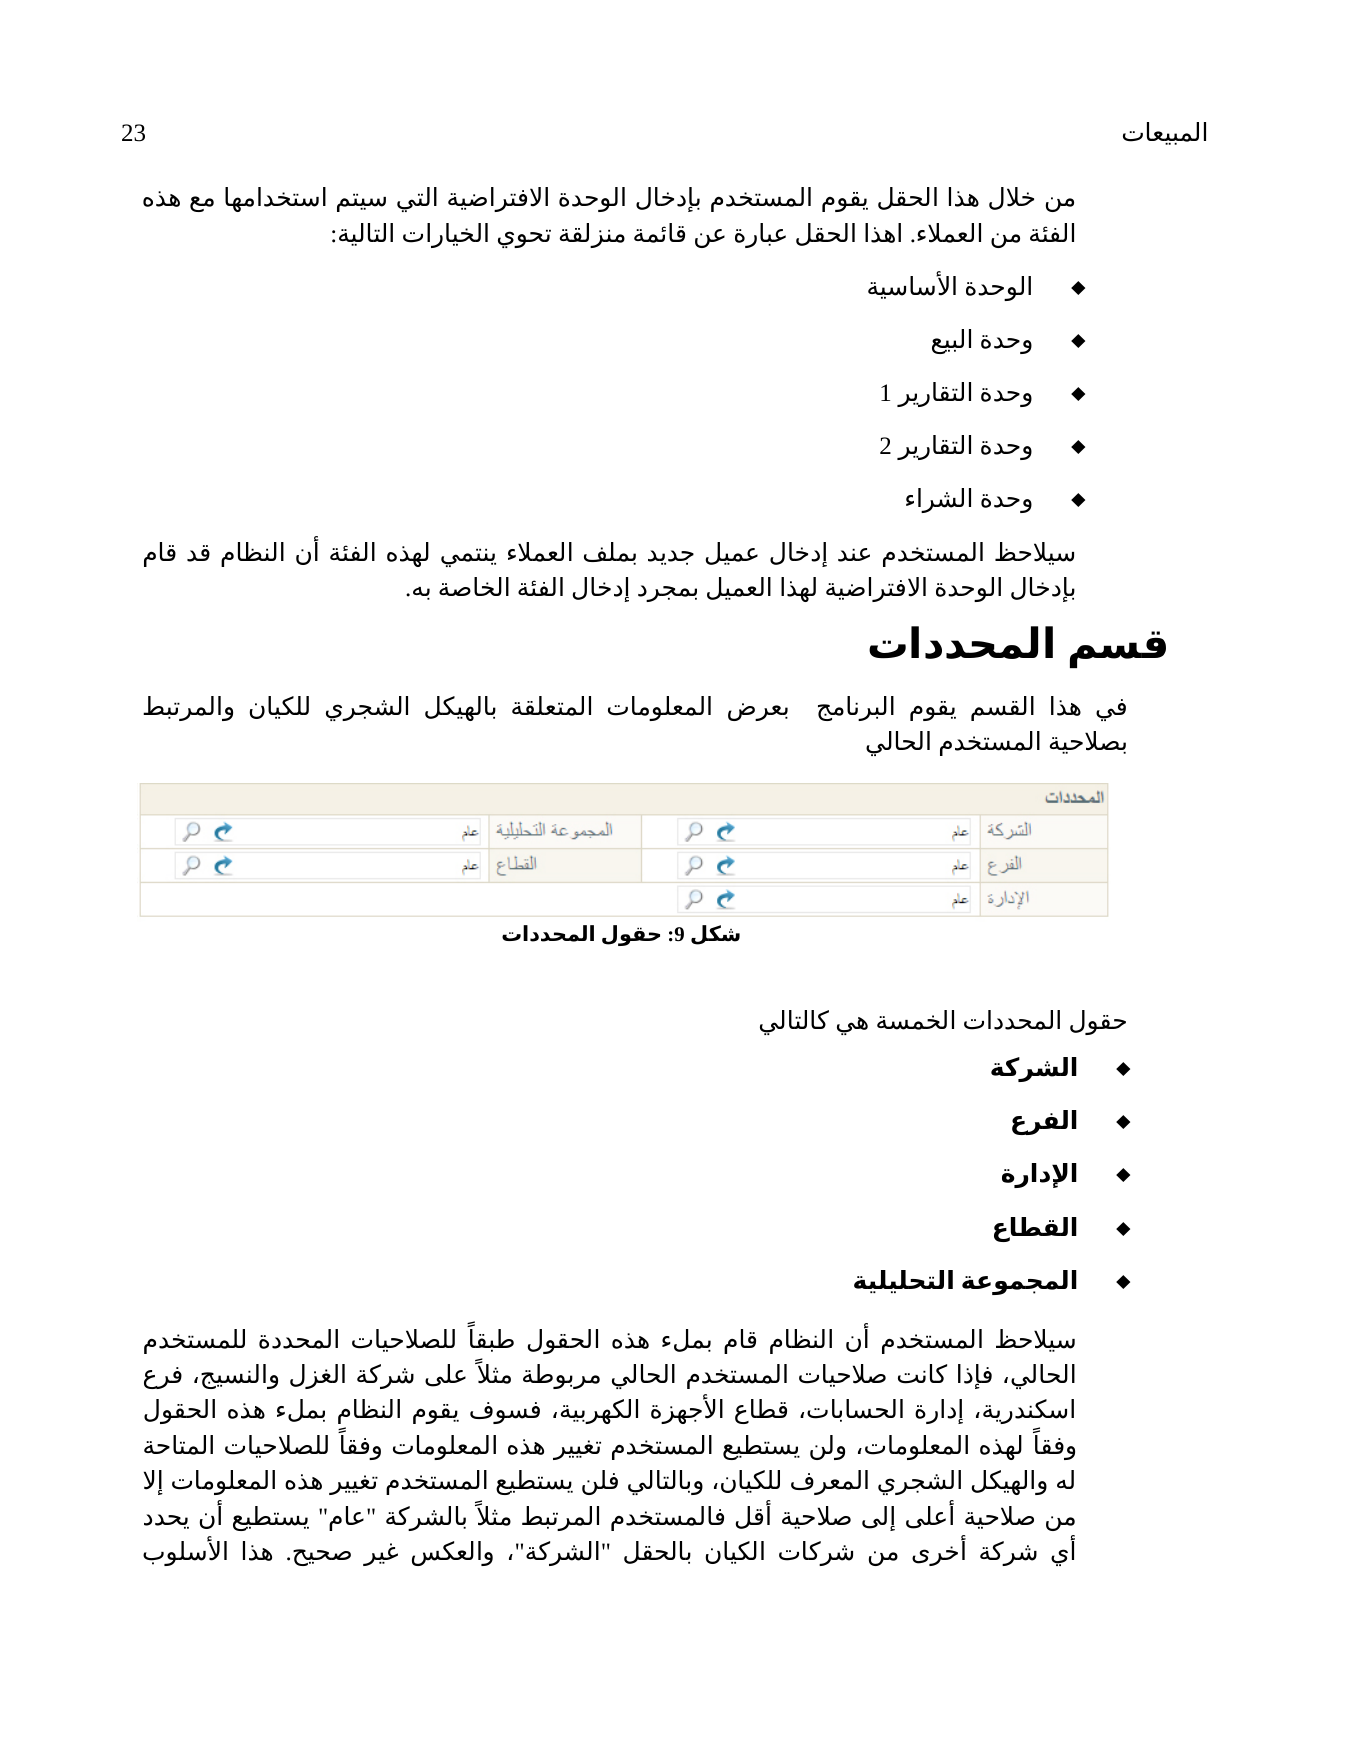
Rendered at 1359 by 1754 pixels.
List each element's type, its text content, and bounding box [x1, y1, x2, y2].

list وحدة الشراء [118, 478, 1071, 513]
text في هذا القسم يقوم البرنامج بعرض المعلومات المتعلقة بالهيكل الشجري للكيان والمرتبط بصلاحية المستخدم الحالي [142, 685, 1128, 756]
list وحدة التقارير 1 [118, 372, 1071, 407]
text سيلاحظ المستخدم أن النظام قام بملء هذه الحقول طبقاً للصلاحيات المحددة للمستخدم الحالي، فإذا كانت صلاحيات المستخدم الحالي مربوطة مثلاً على شركة الغزل والنسيج، فرع اسكندرية، إدارة الحسابات، قطاع الأجهزة الكهربية، فسوف يقوم النظام بملء هذه الحقول وفقاً لهذه المعلومات، ولن يستطيع المستخدم تغيير هذه المعلومات وفقاً للصلاحيات المتاحة له والهيكل الشجري المعرف للكيان، وبالتالي فلن يستطيع المستخدم تغيير هذه المعلومات إلا من صلاحية أعلى إلى صلاحية أقل فالمستخدم المرتبط مثلاً بالشركة "عام" يستطيع أن يحدد أي شركة أخرى من شركات الكيان بالحقل "الشركة"، والعكس غير صحيح. هذا الأسلوب يعطي ميزة جبارة بصلاحيات المستخدمين حيث أن الصلاحيات يمكن أن ترتبط حتى على مستوى السجل لكل مستخدم. [142, 1318, 1077, 1566]
text من خلال هذا الحقل يقوم المستخدم بإدخال الوحدة الافتراضية التي سيتم استخدامها مع هذه الفئة من العملاء. اهذا الحقل عبارة عن قائمة منزلقة تحوي الخيارات التالية: [142, 177, 1077, 248]
text حقول المحددات الخمسة هي كالتالي [142, 999, 1128, 1035]
text قسم المحددات [142, 619, 1169, 667]
list الفرع [177, 1100, 1116, 1135]
list الشركة [177, 1047, 1116, 1082]
text سيلاحظ المستخدم عند إدخال عميل جديد بملف العملاء ينتمي لهذه الفئة أن النظام قد قام بإدخال الوحدة الافتراضية لهذا العميل بمجرد إدخال الفئة الخاصة به. [142, 531, 1077, 602]
list المجموعة التحليلية [177, 1259, 1116, 1294]
list وحدة التقارير 2 [118, 425, 1071, 460]
list القطاع [177, 1206, 1116, 1241]
text شكل 9: حقول المحددات [127, 790, 1120, 946]
list الوحدة الأساسية [118, 265, 1071, 301]
picture [137, 783, 1111, 922]
list وحدة البيع [118, 318, 1071, 354]
list الإدارة [177, 1153, 1116, 1188]
